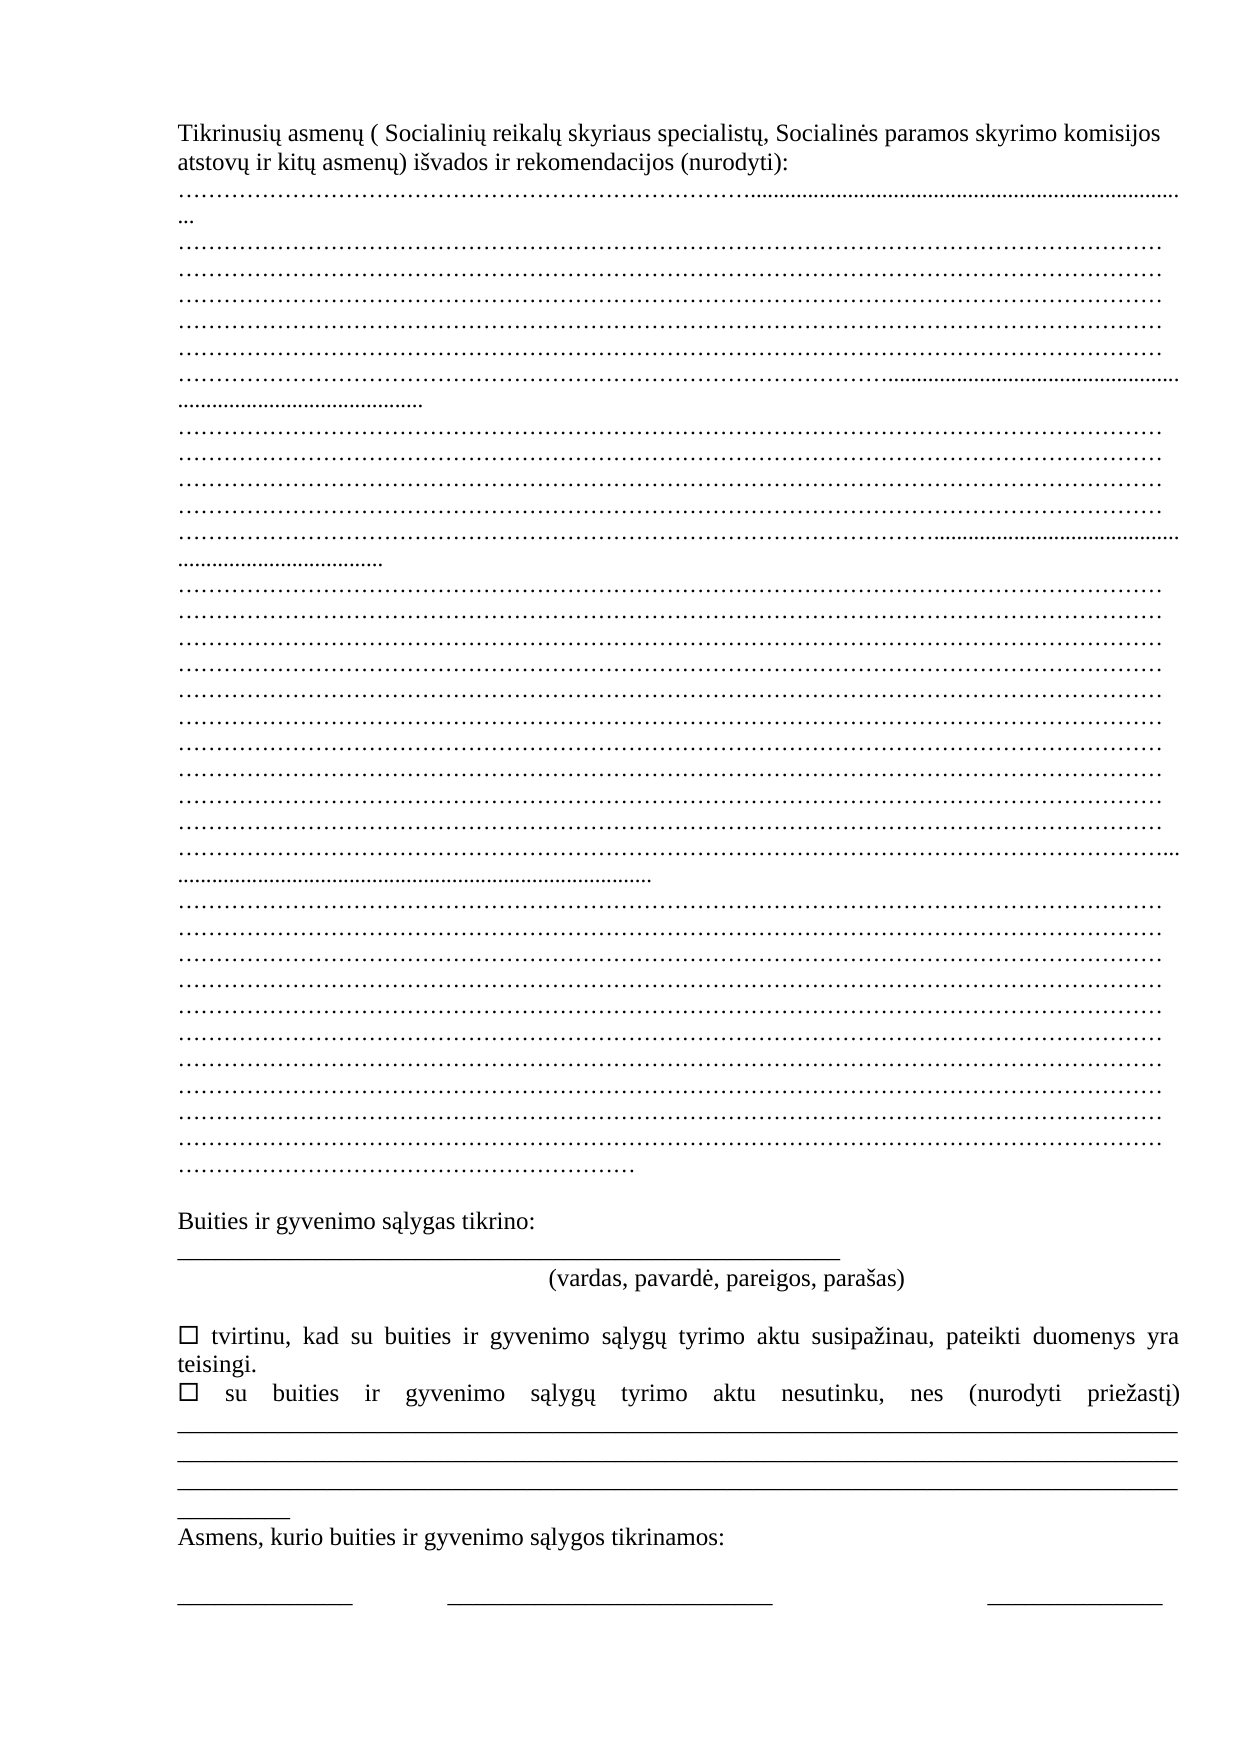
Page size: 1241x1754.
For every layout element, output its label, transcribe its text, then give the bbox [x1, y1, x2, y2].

text (vardas, pavardė, pareigos, parašas) [177, 1263, 1181, 1292]
text Tikrinusių asmenų ( Socialinių reikalų skyriaus specialistų, Socialinės paramos skyrimo komisijos atstovų ir kitų asmenų) išvados ir rekomendacijos (nurodyti): [177, 118, 1181, 176]
text ______________ __________________________ ______________ [177, 1579, 1181, 1608]
text …………………………………………………………………………………………………………………………………………………………………………………………………………………………………………………………………………………………………………………………………………………………………………………………………………………………………………………………………………………………………………………………………………………………………............................................................................... [177, 413, 1181, 571]
text ……………………………………………………………………………………………………………………………………………………………………………………………………………………………………………………………………………………………………………………………………………………………………………………………………………………………………………………………………………………………………………………………………………………………………………………………………………………………………………………………………………………………………………………………………………………………………………………………………………………………………………………………………………………………………………………………………………………………………………………………………………………………………………………………………………………………………………………………………………………………………………………………………………………………………………………………………………………………………………...................................................................................... [177, 571, 1181, 887]
text  su buities ir gyvenimo sąlygų tyrimo aktu nesutinku, nes (nurodyti priežastį) _________________________________________________________________________________________________________________________________________________________________________________________________________________________________________________________ [177, 1378, 1181, 1522]
text ……………………………………………………………………………………………………………………………………………………………………………………………………………………………………………………………………………………………………………………………………………………………………………………………………………………………………………………………………………………………………………………………………………………………………………………………………………………………………………………………………………………………………………………………………………………………………………………………………………………………………………………………………………………………………………………………………………………………………………………………………………………………………………………………………………………………………………………………………………………………………………………………………………………………………………… [177, 887, 1181, 1177]
text Buities ir gyvenimo sąlygas tikrino: _____________________________________________________ [177, 1206, 1181, 1263]
text Asmens, kurio buities ir gyvenimo sąlygos tikrinamos: [177, 1522, 1181, 1551]
text ………………………………………………………………….............................................................................. [177, 176, 1181, 228]
text  tvirtinu, kad su buities ir gyvenimo sąlygų tyrimo aktu susipažinau, pateikti duomenys yra teisingi. [177, 1321, 1181, 1378]
text ……………………………………………………………………………………………………………………………………………………………………………………………………………………………………………………………………………………………………………………………………………………………………………………………………………………………………………………………………………………………………………………………………………………………………………………………………………………………………………………………………………….............................................................................................. [177, 228, 1181, 413]
